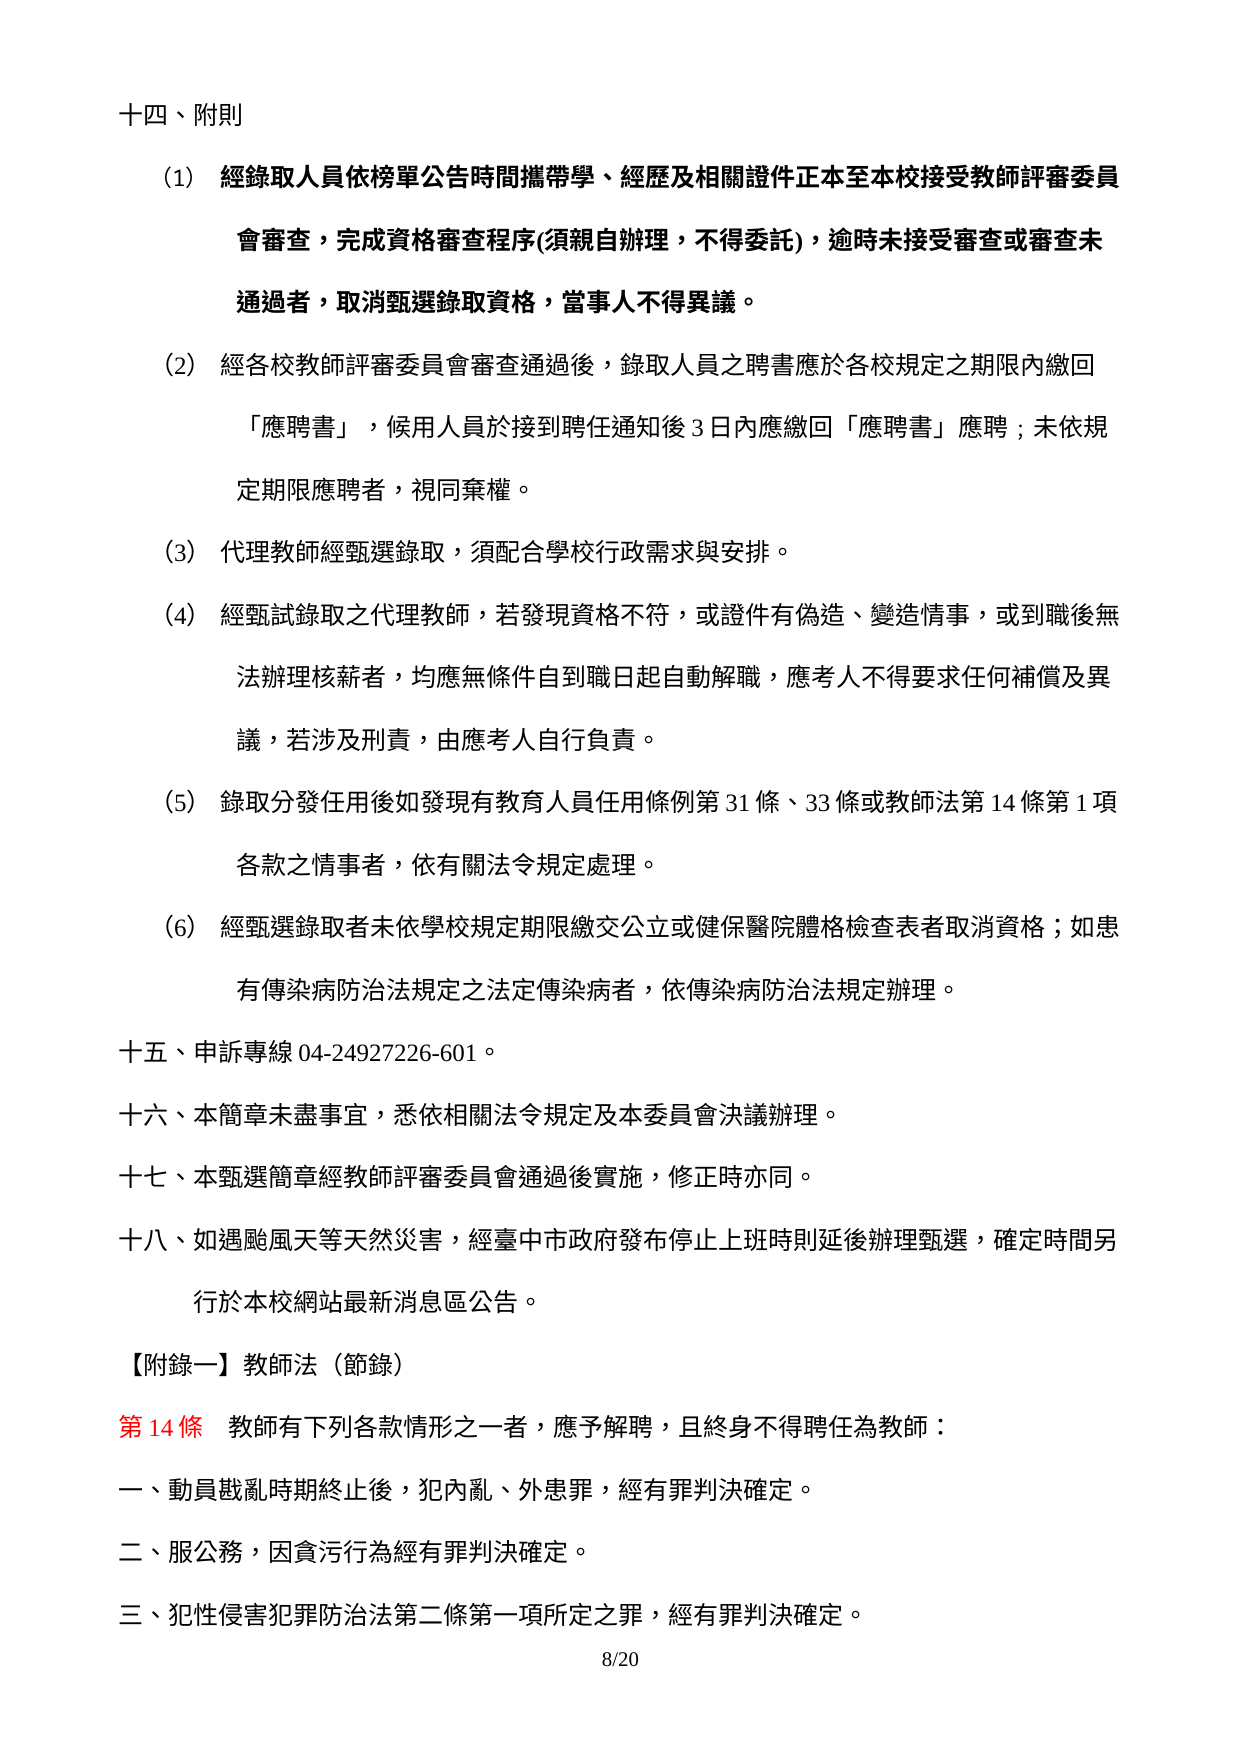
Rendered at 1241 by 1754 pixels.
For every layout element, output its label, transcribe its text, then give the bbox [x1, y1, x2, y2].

text 十五、申訴專線04-24927226-601。 [118, 1009, 1122, 1072]
list 經甄試錄取之代理教師，若發現資格不符，或證件有偽造、變造情事，或到職後無法辦理核薪者，均應無條件自到職日起自動解職，應考人不得要求任何補償及異議，若涉及刑責，由應考人自行負責。 [149, 572, 1122, 759]
text 【附錄一】教師法（節錄） [118, 1322, 1122, 1384]
list 經各校教師評審委員會審查通過後，錄取人員之聘書應於各校規定之期限內繳回「應聘書」，候用人員於接到聘任通知後3日內應繳回「應聘書」應聘﹔未依規定期限應聘者，視同棄權。 [149, 322, 1122, 509]
list 錄取分發任用後如發現有教育人員任用條例第31條、33條或教師法第14條第1項各款之情事者，依有關法令規定處理。 [149, 759, 1122, 884]
text 十七、本甄選簡章經教師評審委員會通過後實施，修正時亦同。 [118, 1134, 1122, 1197]
text 十八、如遇颱風天等天然災害，經臺中市政府發布停止上班時則延後辦理甄選，確定時間另行於本校網站最新消息區公告。 [118, 1197, 1122, 1322]
text 十六、本簡章未盡事宜，悉依相關法令規定及本委員會決議辦理。 [118, 1072, 1122, 1134]
list 經錄取人員依榜單公告時間攜帶學、經歷及相關證件正本至本校接受教師評審委員會審查，完成資格審查程序(須親自辦理，不得委託)，逾時未接受審查或審查未通過者，取消甄選錄取資格，當事人不得異議。 [149, 134, 1122, 322]
list 代理教師經甄選錄取，須配合學校行政需求與安排。 [149, 509, 1122, 572]
text 十四、附則 [118, 72, 1122, 134]
list 經甄選錄取者未依學校規定期限繳交公立或健保醫院體格檢查表者取消資格；如患有傳染病防治法規定之法定傳染病者，依傳染病防治法規定辦理。 [149, 884, 1122, 1009]
text 第14條 教師有下列各款情形之一者，應予解聘，且終身不得聘任為教師： 一、動員戡亂時期終止後，犯內亂、外患罪，經有罪判決確定。 二、服公務，因貪污行為經有罪判決確定。 三、犯性侵害犯罪防治法第二條第一項所定之罪，經有罪判決確定。 [118, 1384, 1122, 1634]
